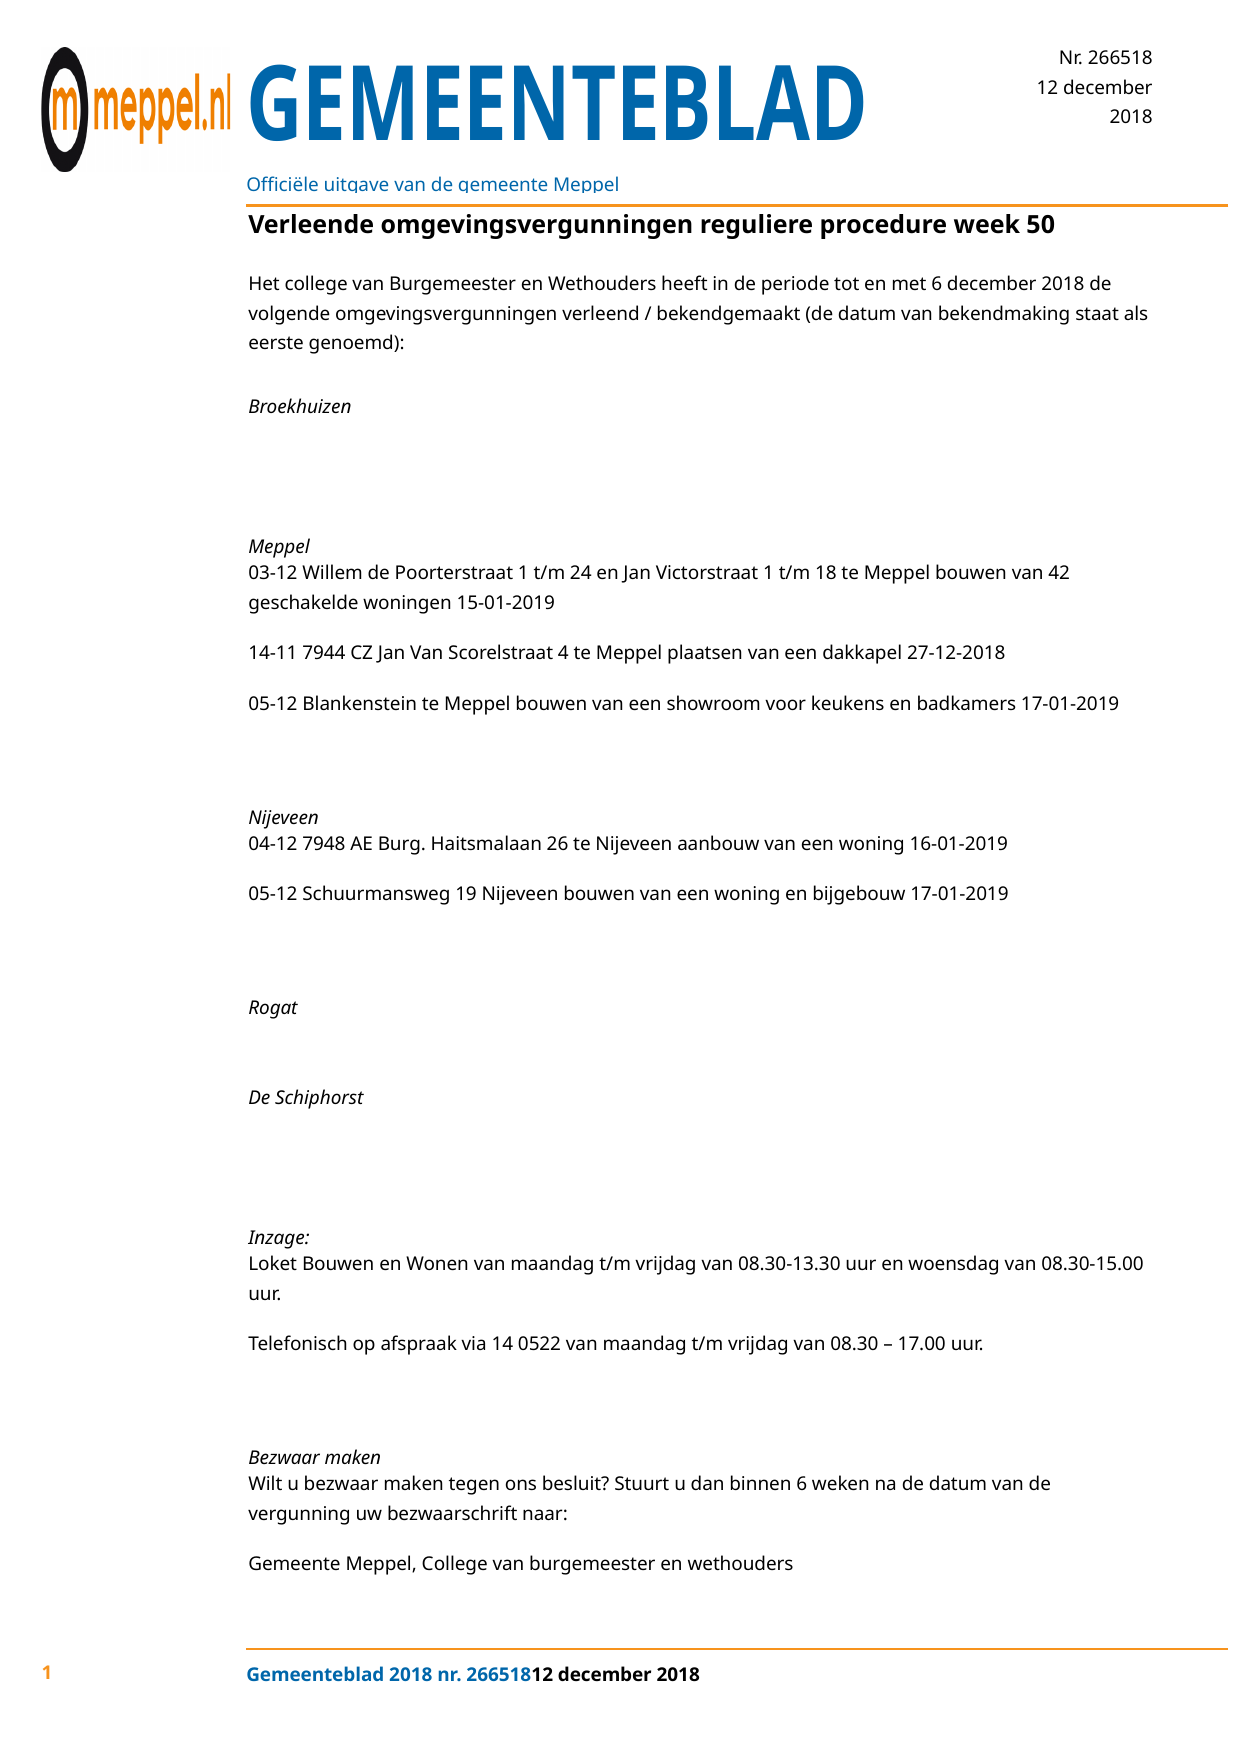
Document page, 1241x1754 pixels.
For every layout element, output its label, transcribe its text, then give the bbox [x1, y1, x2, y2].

text Rogat [248, 994, 1152, 1020]
text 04-12 7948 AE Burg. Haitsmalaan 26 te Nijeveen aanbouw van een woning 16-01-2019 [248, 830, 1152, 856]
text Bezwaar maken [248, 1444, 1152, 1470]
picture [41, 47, 231, 172]
text Meppel [248, 533, 1152, 559]
text Telefonisch op afspraak via 14 0522 van maandag t/m vrijdag van 08.30 – 17.00 uur. [248, 1330, 1152, 1356]
text Wilt u bezwaar maken tegen ons besluit? Stuurt u dan binnen 6 weken na de datum van de vergunning uw bezwaarschrift naar: [248, 1470, 1152, 1526]
text Verleende omgevingsvergunningen reguliere procedure week 50 [248, 207, 1152, 241]
text Loket Bouwen en Wonen van maandag t/m vrijdag van 08.30-13.30 uur en woensdag van 08.30-15.00 uur. [248, 1250, 1152, 1305]
text 03-12 Willem de Poorterstraat 1 t/m 24 en Jan Victorstraat 1 t/m 18 te Meppel bouwen van 42 geschakelde woningen 15-01-2019 [248, 559, 1152, 614]
text Het college van Burgemeester en Wethouders heeft in de periode tot en met 6 december 2018 de volgende omgevingsvergunningen verleend / bekendgemaakt (de datum van bekendmaking staat als eerste genoemd): [248, 270, 1152, 355]
text De Schiphorst [248, 1084, 1152, 1110]
text Inzage: [248, 1224, 1152, 1250]
text Gemeente Meppel, College van burgemeester en wethouders [248, 1550, 1152, 1576]
text 05-12 Schuurmansweg 19 Nijeveen bouwen van een woning en bijgebouw 17-01-2019 [248, 880, 1152, 906]
text Broekhuizen [248, 393, 1152, 419]
text 14-11 7944 CZ Jan Van Scorelstraat 4 te Meppel plaatsen van een dakkapel 27-12-2018 [248, 639, 1152, 665]
text Nijeveen [248, 804, 1152, 830]
text 05-12 Blankenstein te Meppel bouwen van een showroom voor keukens en badkamers 17-01-2019 [248, 690, 1152, 715]
